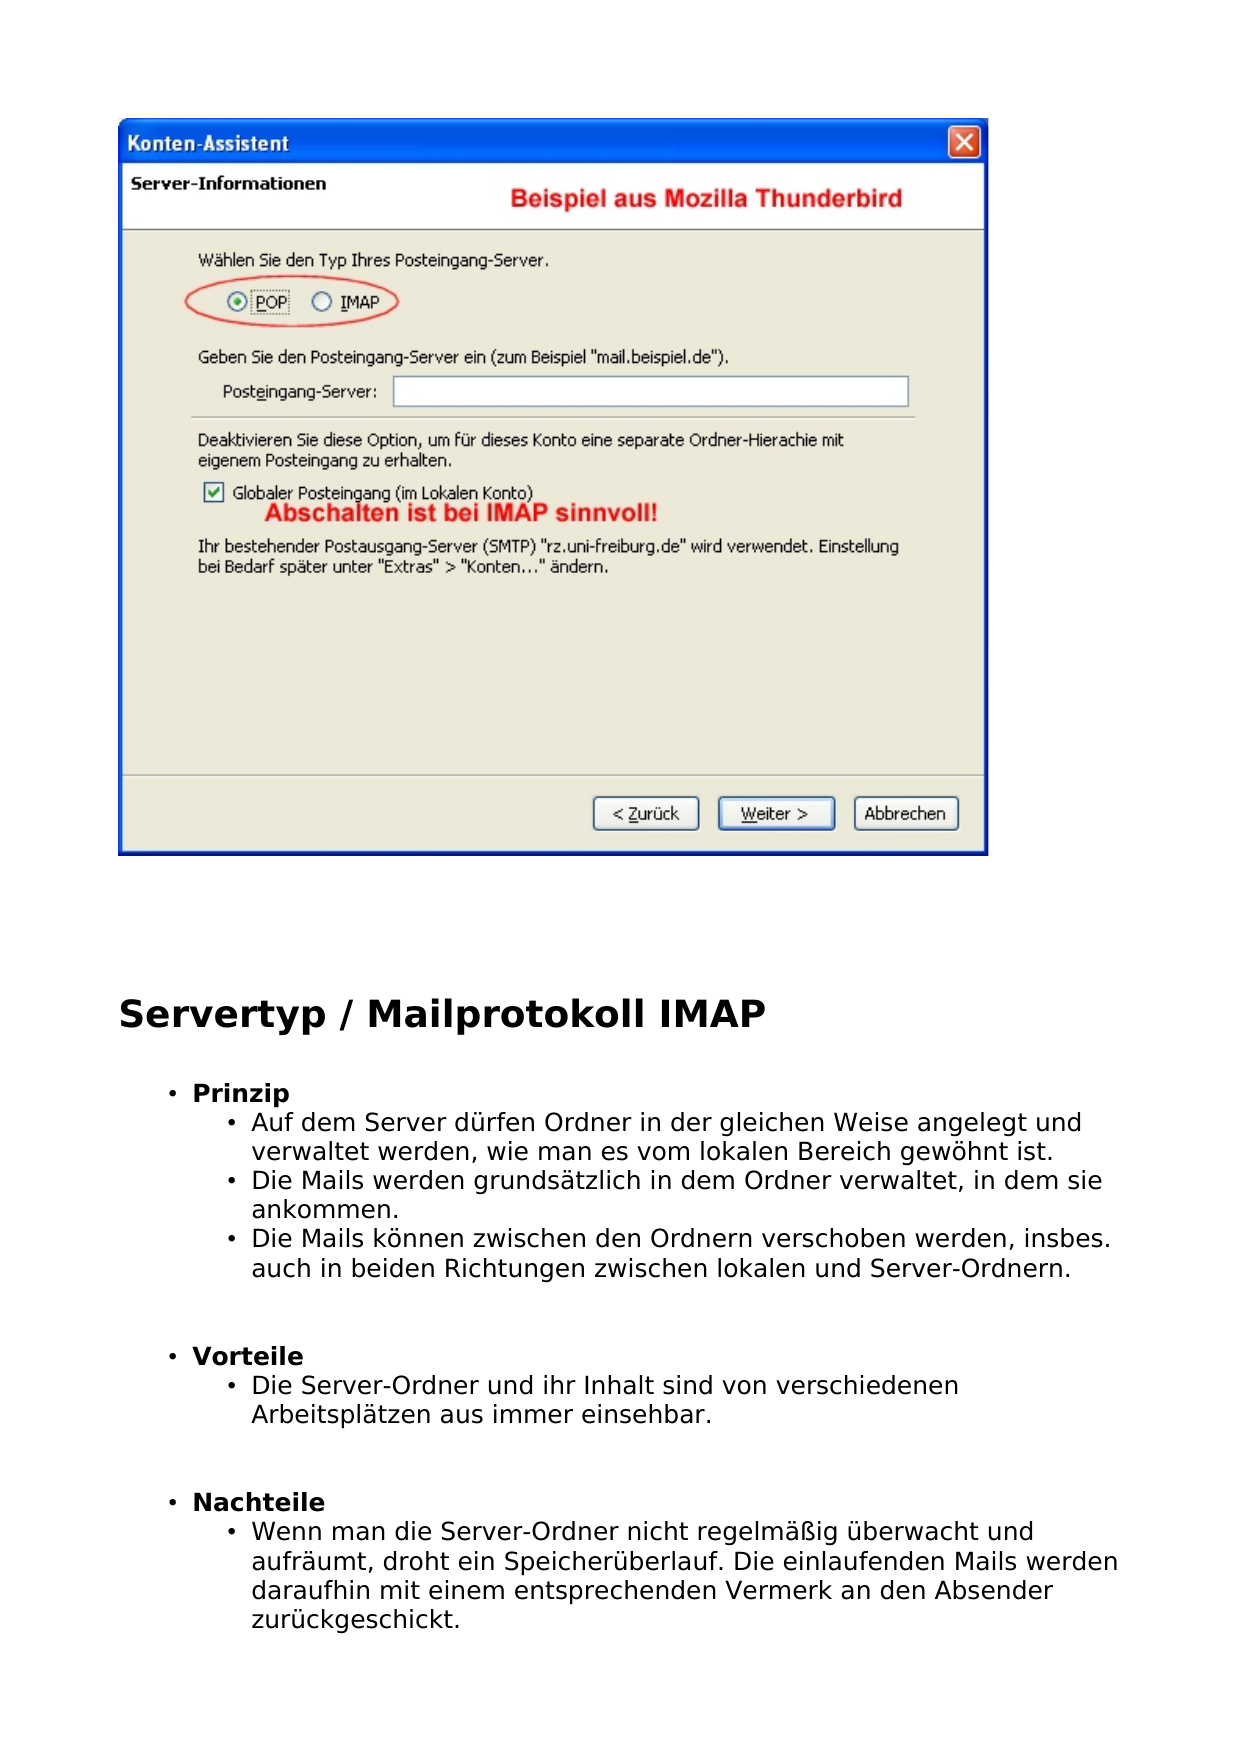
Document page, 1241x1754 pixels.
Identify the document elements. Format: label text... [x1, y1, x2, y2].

list Die Server-Ordner und ihr Inhalt sind von verschiedenen Arbeitsplätzen aus immer einsehbar. [236, 1371, 1122, 1429]
list Prinzip [177, 1079, 1122, 1108]
list Auf dem Server dürfen Ordner in der gleichen Weise angelegt und verwaltet werden, wie man es vom lokalen Bereich gewöhnt ist. [236, 1108, 1122, 1166]
list Vorteile [177, 1342, 1122, 1371]
list Wenn man die Server-Ordner nicht regelmäßig überwacht und aufräumt, droht ein Speicherüberlauf. Die einlaufenden Mails werden daraufhin mit einem entsprechenden Vermerk an den Absender zurückgeschickt. [236, 1517, 1122, 1634]
subtitle Servertyp / Mailprotokoll IMAP [118, 993, 1122, 1037]
list Die Mails können zwischen den Ordnern verschoben werden, insbes. auch in beiden Richtungen zwischen lokalen und Server-Ordnern. [236, 1224, 1122, 1283]
list Die Mails werden grundsätzlich in dem Ordner verwaltet, in dem sie ankommen. [236, 1166, 1122, 1224]
list Nachteile [177, 1488, 1122, 1517]
picture [118, 118, 989, 856]
